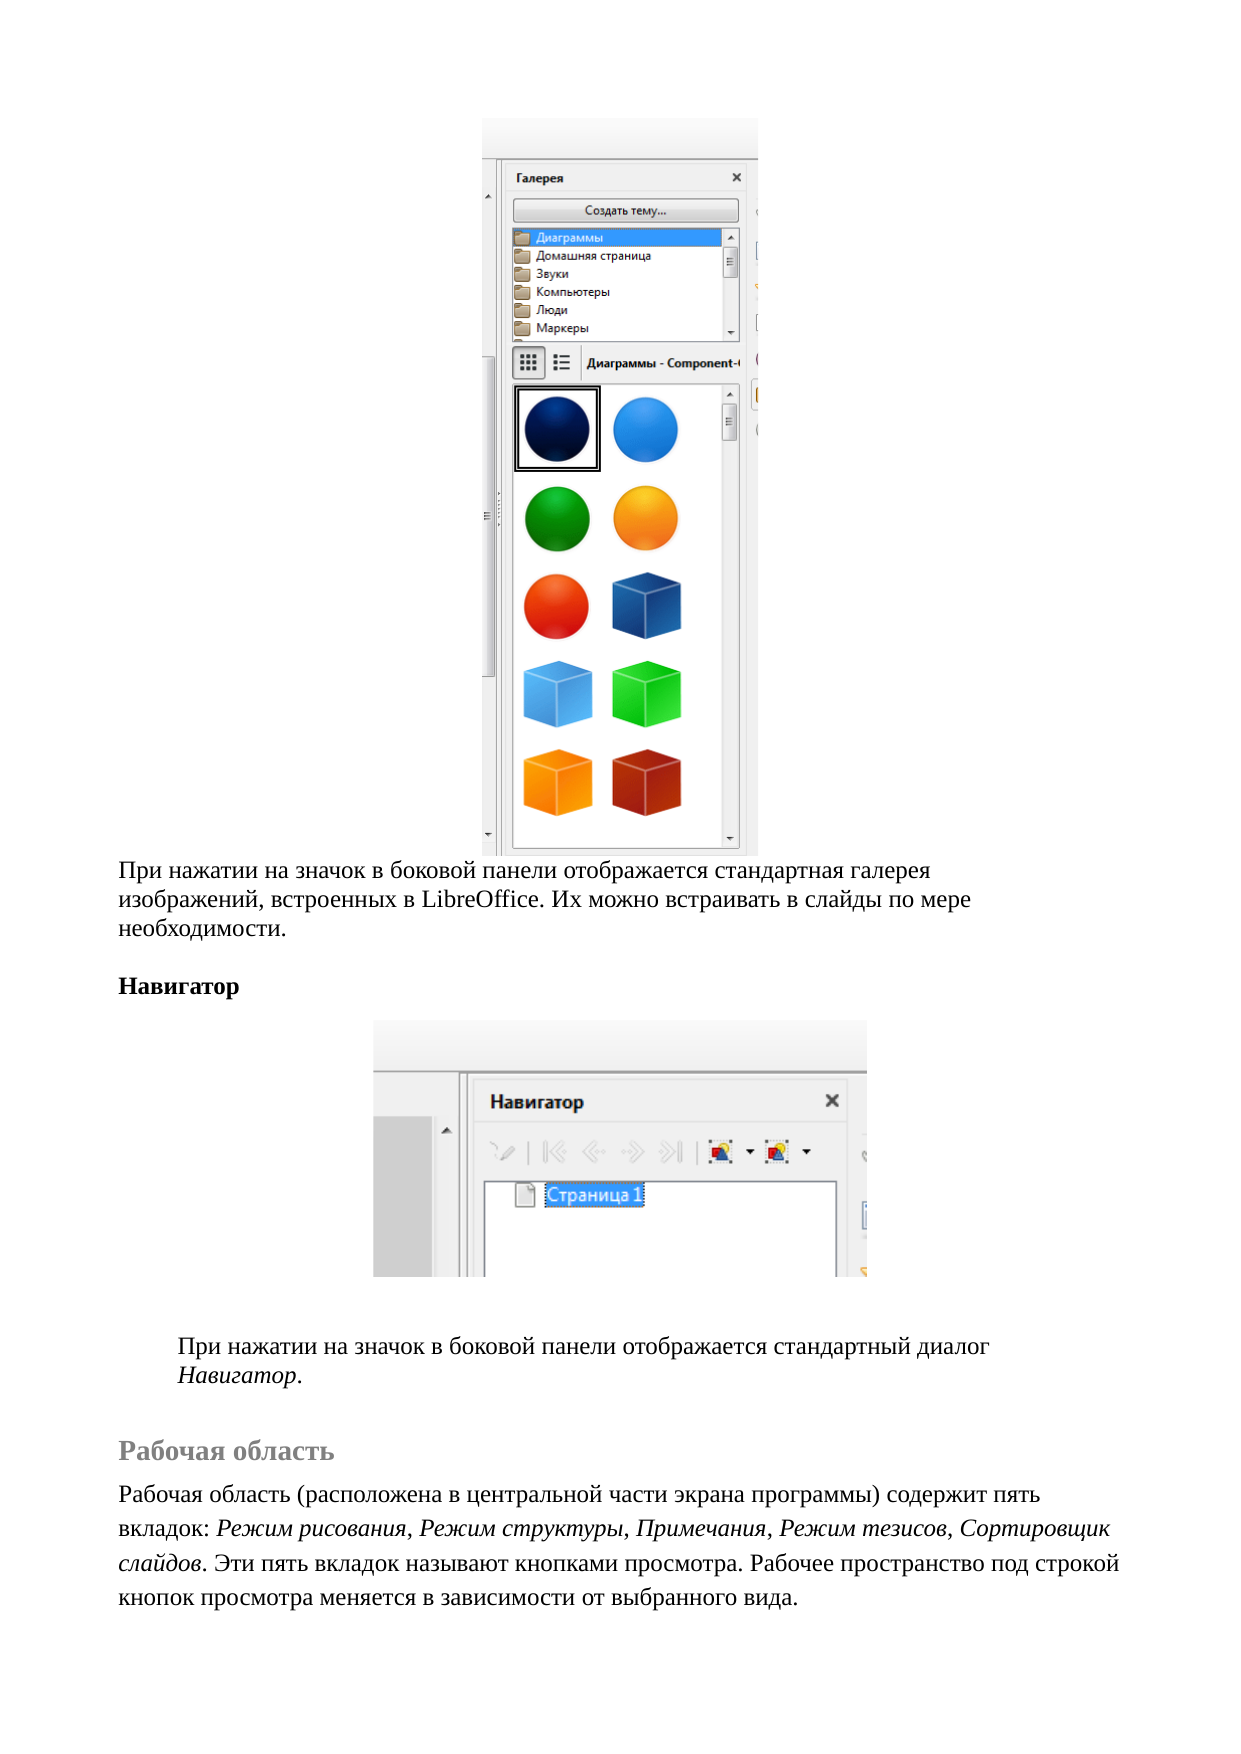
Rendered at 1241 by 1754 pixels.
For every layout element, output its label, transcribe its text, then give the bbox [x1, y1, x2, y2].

picture [373, 1020, 867, 1277]
text Рабочая область (расположена в центральной части экрана программы) содержит пять вкладок: Режим рисования, Режим структуры, Примечания, Режим тезисов, Сортировщик слайдов. Эти пять вкладок называют кнопками просмотра. Рабочее пространство под строкой кнопок просмотра меняется в зависимости от выбранного вида. [118, 1479, 1122, 1611]
picture [482, 118, 759, 856]
text Навигатор [118, 971, 1122, 1000]
text При нажатии на значок в боковой панели отображается стандартная галерея изображений, встроенных в LibreOffice. Их можно встраивать в слайды по мере необходимости. [118, 118, 1063, 941]
subtitle Рабочая область [118, 1433, 1122, 1466]
text При нажатии на значок в боковой панели отображается стандартный диалог Навигатор. [177, 1331, 1063, 1388]
